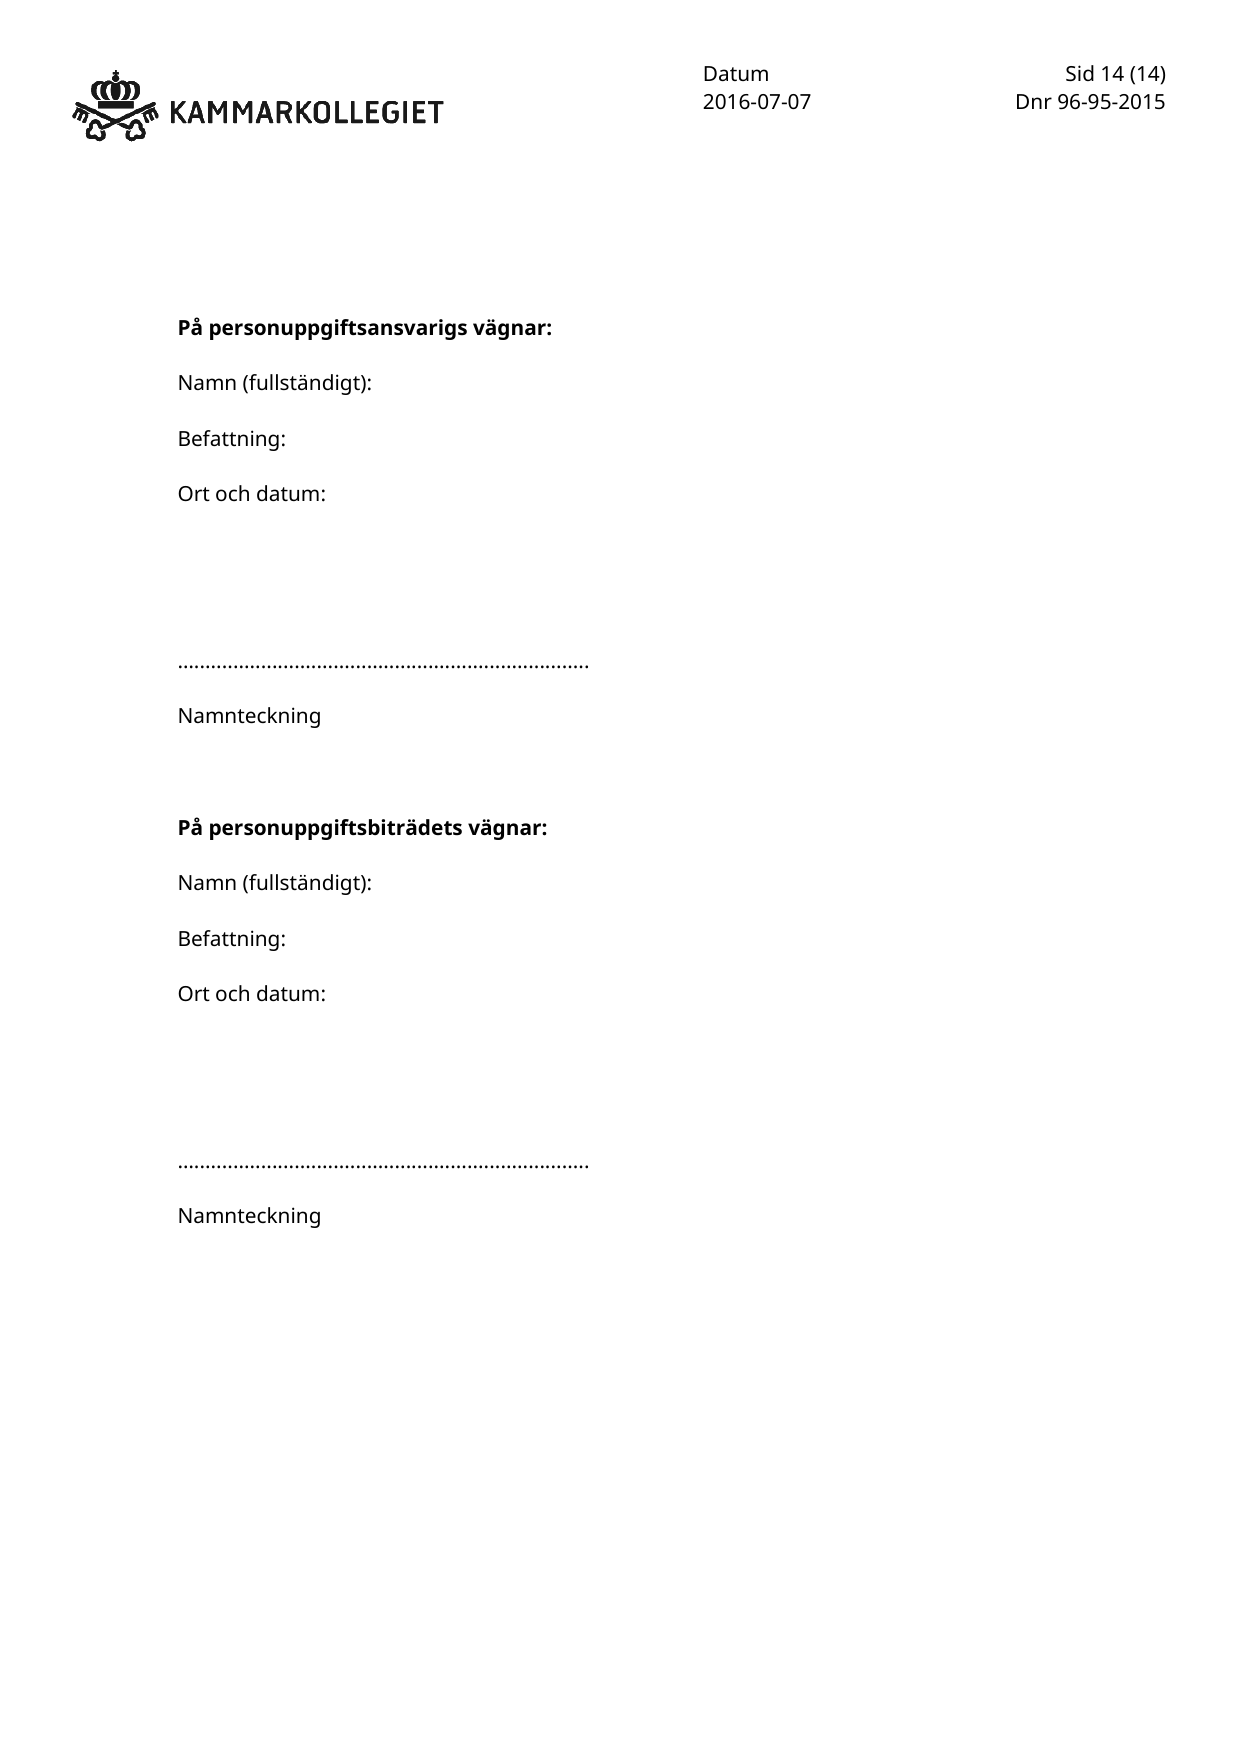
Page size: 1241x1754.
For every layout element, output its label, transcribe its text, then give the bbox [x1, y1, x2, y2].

text …....................................................................... [177, 1146, 1063, 1174]
text På personuppgiftsansvarigs vägnar: [177, 313, 1063, 341]
text Namn (fullständigt): [177, 868, 1063, 897]
text Ort och datum: [177, 479, 1063, 508]
picture [72, 70, 444, 143]
text Namn (fullständigt): [177, 368, 1063, 397]
text Ort och datum: [177, 979, 1063, 1008]
text På personuppgiftsbiträdets vägnar: [177, 813, 1063, 841]
text Befattning: [177, 924, 1063, 952]
text Namnteckning [177, 702, 1063, 730]
text Befattning: [177, 424, 1063, 452]
text Namnteckning [177, 1201, 1063, 1230]
text …....................................................................... [177, 646, 1063, 674]
